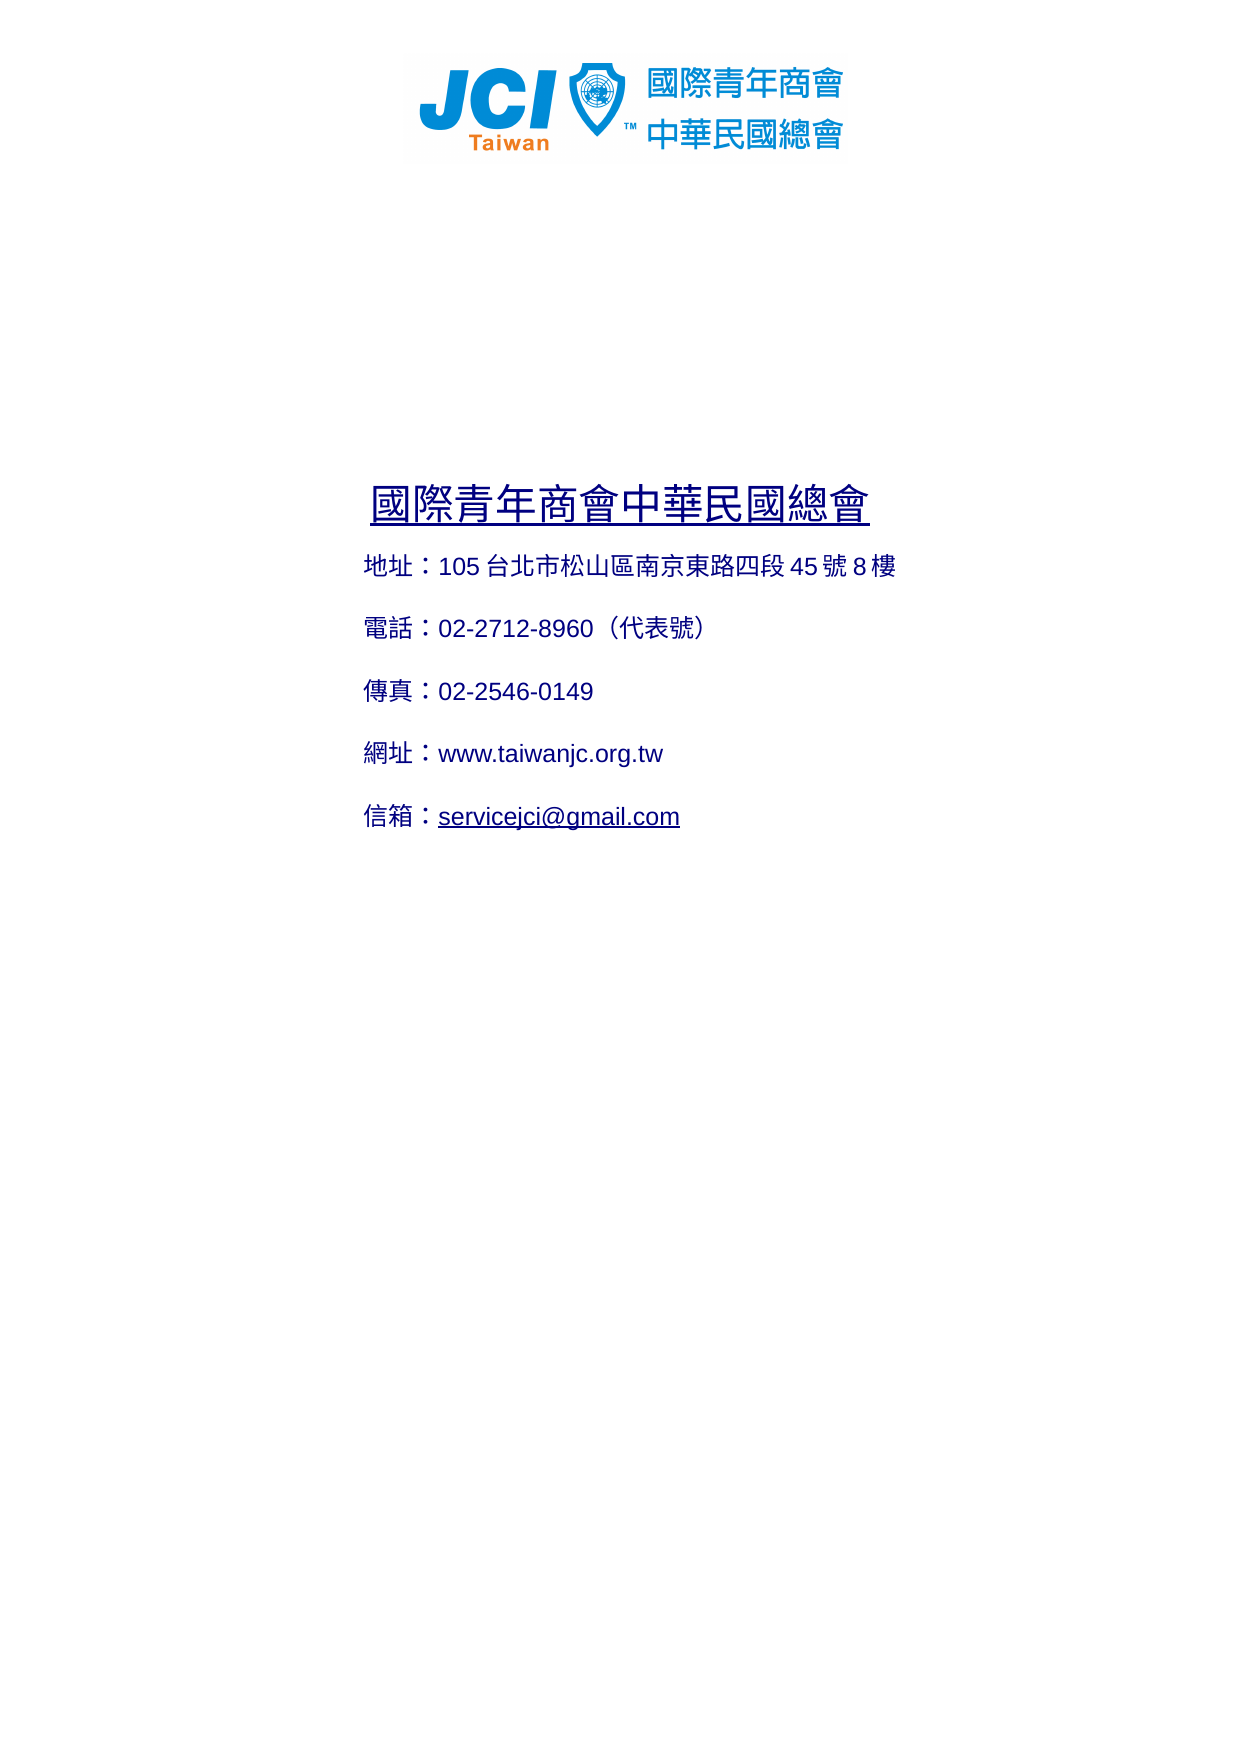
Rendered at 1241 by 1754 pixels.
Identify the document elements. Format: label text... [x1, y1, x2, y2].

text 信箱：servicejci@gmail.com [363, 772, 1187, 835]
text 傳真：02-2546-0149 [363, 647, 1187, 710]
text 電話：02-2712-8960（代表號） [363, 585, 1187, 647]
text 地址：105台北市松山區南京東路四段45號8樓 [363, 522, 1187, 585]
text 網址：www.taiwanjc.org.tw [363, 710, 1187, 772]
text 國際青年商會中華民國總會 [53, 460, 1187, 522]
